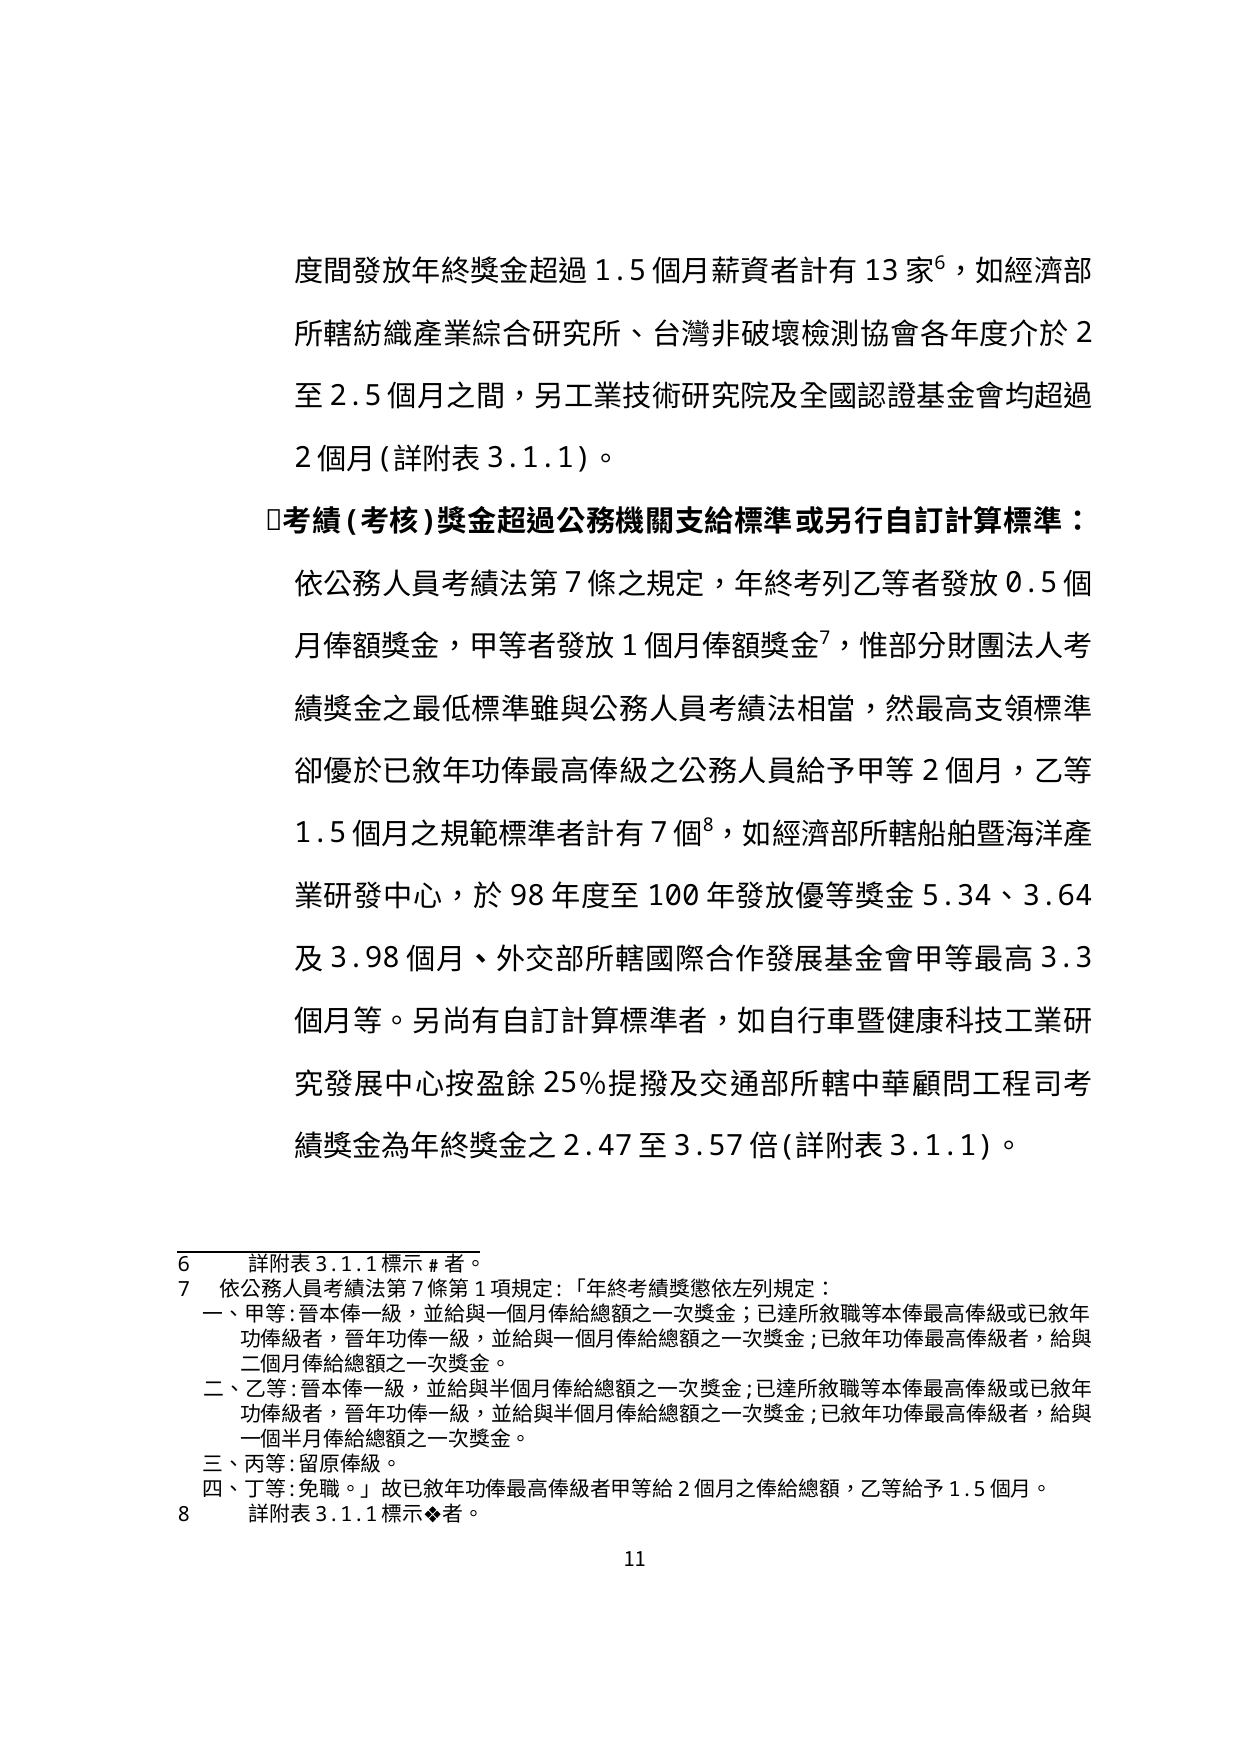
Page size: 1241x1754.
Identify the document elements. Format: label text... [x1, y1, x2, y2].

text 一、甲等:晉本俸一級，並給與一個月俸給總額之一次獎金；已達所敘職等本俸最高俸級或已敘年 功俸級者，晉年功俸一級，並給與一個月俸給總額之一次獎金;已敘年功俸最高俸級者，給與二個月俸給總額之一次獎金。 [177, 1302, 1093, 1377]
text 詳附表3.1.1標示者。 [177, 1502, 1093, 1527]
text 四、丁等:免職。」故已敘年功俸最高俸級者甲等給2個月之俸給總額，乙等給予1.5個月。 [177, 1477, 1093, 1502]
text 詳附表3.1.1標示﹟者。 [177, 1252, 1093, 1277]
text 度間發放年終獎金超過1.5個月薪資者計有13家，如經濟部所轄紡織產業綜合研究所、台灣非破壞檢測協會各年度介於2至2.5個月之間，另工業技術研究院及全國認證基金會均超過2個月(詳附表3.1.1)。 [265, 227, 1093, 477]
text 三、丙等:留原俸級。 [177, 1452, 1093, 1477]
text 依公務人員考績法第7條第1項規定:「年終考績獎懲依左列規定： [177, 1277, 1093, 1302]
text 考績(考核)獎金超過公務機關支給標準或另行自訂計算標準：依公務人員考績法第7條之規定，年終考列乙等者發放0.5個月俸額獎金，甲等者發放1個月俸額獎金，惟部分財團法人考績獎金之最低標準雖與公務人員考績法相當，然最高支領標準卻優於已敘年功俸最高俸級之公務人員給予甲等2個月，乙等1.5個月之規範標準者計有7個，如經濟部所轄船舶暨海洋產業研發中心，於98年度至100年發放優等獎金5.34、3.64及3.98個月、外交部所轄國際合作發展基金會甲等最高3.3個月等。另尚有自訂計算標準者，如自行車暨健康科技工業研究發展中心按盈餘25％提撥及交通部所轄中華顧問工程司考績獎金為年終獎金之2.47至3.57倍(詳附表3.1.1)。 [265, 477, 1093, 1165]
text 二、乙等:晉本俸一級，並給與半個月俸給總額之一次獎金;已達所敘職等本俸最高俸級或已敘年功俸級者，晉年功俸一級，並給與半個月俸給總額之一次獎金;已敘年功俸最高俸級者，給與一個半月俸給總額之一次獎金。 [177, 1377, 1093, 1452]
